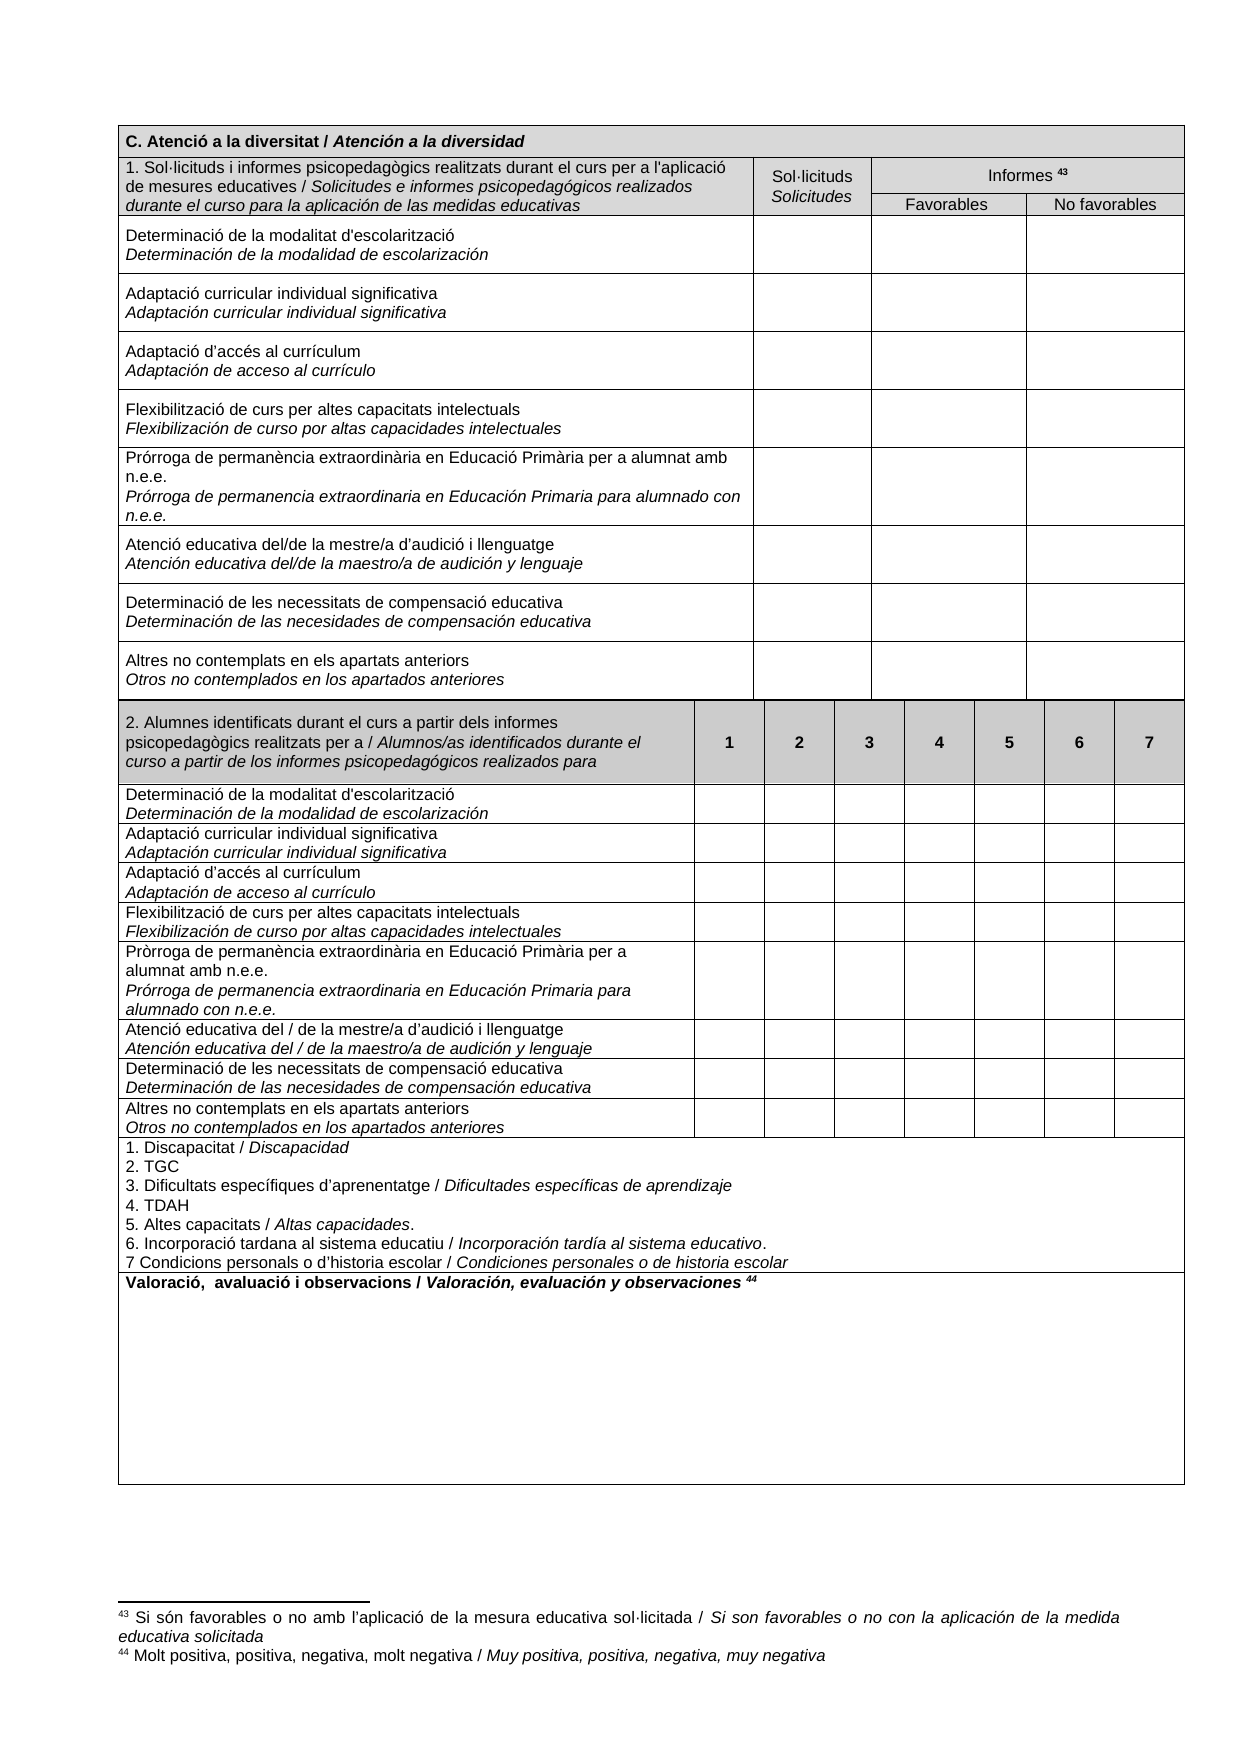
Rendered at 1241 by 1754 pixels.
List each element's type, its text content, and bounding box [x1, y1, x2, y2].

table_cell [872, 584, 1026, 641]
table_header C. Atenció a la diversitat / Atención a la diversidad [119, 126, 1184, 157]
table_cell [695, 785, 764, 823]
table_cell [1045, 1059, 1114, 1097]
table_cell Atenció educativa del/de la mestre/a d’audició i llenguatge Atención educativa del/de la maestro/a de audición y lenguaje [119, 526, 753, 583]
table_cell [975, 1020, 1044, 1058]
table_cell [765, 1020, 834, 1058]
table_cell No favorables [1027, 194, 1184, 215]
table_cell [1045, 785, 1114, 823]
table_cell [905, 1020, 974, 1058]
table_cell [1115, 785, 1184, 823]
table_cell [975, 942, 1044, 1019]
table_cell [872, 216, 1026, 273]
table_cell [1027, 584, 1184, 641]
table_cell [1045, 863, 1114, 902]
table_cell [1027, 448, 1184, 525]
table_cell [872, 390, 1026, 447]
table_cell [754, 526, 871, 583]
table_cell Determinació de la modalitat d'escolarització Determinación de la modalidad de escolarización [119, 785, 694, 823]
table_cell Sol·licituds Solicitudes [754, 158, 871, 215]
table_cell [754, 642, 871, 699]
table_header 2. Alumnes identificats durant el curs a partir dels informes psicopedagògics realitzats per a / Alumnos/as identificados durante el curso a partir de los informes psicopedagógicos realizados para [119, 701, 694, 783]
table_cell 1. Sol·licituds i informes psicopedagògics realitzats durant el curs per a l'aplicació de mesures educatives / Solicitudes e informes psicopedagógicos realizados durante el curso para la aplicación de las medidas educativas [119, 158, 753, 215]
table_header 2 [765, 701, 834, 783]
table_cell Altres no contemplats en els apartats anteriors Otros no contemplados en los apartados anteriores [119, 1099, 694, 1137]
table_cell [754, 584, 871, 641]
table_cell Adaptació curricular individual significativa Adaptación curricular individual significativa [119, 824, 694, 862]
table_cell [905, 1099, 974, 1137]
table_cell [1045, 824, 1114, 862]
table_cell [695, 942, 764, 1019]
table_cell [695, 824, 764, 862]
table_cell [905, 785, 974, 823]
table_cell [835, 1020, 904, 1058]
table_cell [1027, 332, 1184, 389]
table_cell Flexibilització de curs per altes capacitats intelectuals Flexibilización de curso por altas capacidades intelectuales [119, 903, 694, 941]
table_cell [835, 1059, 904, 1097]
table_cell [1045, 942, 1114, 1019]
table_cell [1115, 824, 1184, 862]
table_cell [695, 1099, 764, 1137]
table_cell [1027, 642, 1184, 699]
table_cell [872, 274, 1026, 331]
table_cell [765, 903, 834, 941]
table_cell [765, 1059, 834, 1097]
table_header 1 [695, 701, 764, 783]
table_cell [695, 903, 764, 941]
table_cell [1027, 526, 1184, 583]
table_cell [975, 824, 1044, 862]
table_cell [905, 863, 974, 902]
table_cell [1027, 274, 1184, 331]
table_cell [754, 274, 871, 331]
table_cell Informes [872, 158, 1184, 193]
table_cell [835, 942, 904, 1019]
table_cell Flexibilització de curs per altes capacitats intelectuals Flexibilización de curso por altas capacidades intelectuales [119, 390, 753, 447]
table_cell [754, 390, 871, 447]
table_cell [1115, 1059, 1184, 1097]
table_cell [1045, 1099, 1114, 1137]
table_cell [1045, 1020, 1114, 1058]
table_cell [835, 903, 904, 941]
table_cell [905, 1059, 974, 1097]
table_cell [835, 785, 904, 823]
table_cell [872, 526, 1026, 583]
table_cell [905, 824, 974, 862]
table_cell Determinació de les necessitats de compensació educativa Determinación de las necesidades de compensación educativa [119, 1059, 694, 1097]
table_cell [872, 448, 1026, 525]
table_cell [765, 824, 834, 862]
table_cell Altres no contemplats en els apartats anteriors Otros no contemplados en los apartados anteriores [119, 642, 753, 699]
table_cell [695, 1020, 764, 1058]
table_cell Pròrroga de permanència extraordinària en Educació Primària per a alumnat amb n.e.e. Prórroga de permanencia extraordinaria en Educación Primaria para alumnado con n.e.e. [119, 942, 694, 1019]
table_cell [905, 903, 974, 941]
table_header 4 [905, 701, 974, 783]
table_cell Favorables [872, 194, 1026, 215]
table_cell [835, 1099, 904, 1137]
table_cell [835, 863, 904, 902]
table_cell [1115, 1099, 1184, 1137]
table_cell [905, 942, 974, 1019]
table_cell Adaptació d’accés al currículum Adaptación de acceso al currículo [119, 863, 694, 902]
table_cell Prórroga de permanència extraordinària en Educació Primària per a alumnat amb n.e.e. Prórroga de permanencia extraordinaria en Educación Primaria para alumnado con n.e.e. [119, 448, 753, 525]
table_cell [1027, 390, 1184, 447]
table_header 6 [1045, 701, 1114, 783]
table_header 5 [975, 701, 1044, 783]
table_cell [754, 448, 871, 525]
table_cell Valoració, avaluació i observacions / Valoración, evaluación y observaciones [119, 1273, 1184, 1484]
table_cell [835, 824, 904, 862]
table_cell [1115, 903, 1184, 941]
table_cell 1. Discapacitat / Discapacidad 2. TGC 3. Dificultats específiques d’aprenentatge / Dificultades específicas de aprendizaje 4. TDAH 5. Altes capacitats / Altas capacidades. 6. Incorporació tardana al sistema educatiu / Incorporación tardía al sistema educativo. 7 Condicions personals o d’historia escolar / Condiciones personales o de historia escolar [119, 1138, 1184, 1272]
table_cell Atenció educativa del / de la mestre/a d’audició i llenguatge Atención educativa del / de la maestro/a de audición y lenguaje [119, 1020, 694, 1058]
table_cell Adaptació d’accés al currículum Adaptación de acceso al currículo [119, 332, 753, 389]
table_cell [695, 1059, 764, 1097]
table_cell [1027, 216, 1184, 273]
table_header 3 [835, 701, 904, 783]
table_cell [975, 785, 1044, 823]
table_cell Determinació de les necessitats de compensació educativa Determinación de las necesidades de compensación educativa [119, 584, 753, 641]
table_cell [754, 332, 871, 389]
table_cell [872, 642, 1026, 699]
table_cell [975, 903, 1044, 941]
table_cell [765, 863, 834, 902]
table_cell Adaptació curricular individual significativa Adaptación curricular individual significativa [119, 274, 753, 331]
table_header 7 [1115, 701, 1184, 783]
table_cell [1045, 903, 1114, 941]
table_cell [872, 332, 1026, 389]
table_cell [765, 785, 834, 823]
table_cell [765, 942, 834, 1019]
table_cell [754, 216, 871, 273]
table_cell [975, 1059, 1044, 1097]
table_cell [765, 1099, 834, 1137]
table_cell [1115, 1020, 1184, 1058]
table_cell [975, 1099, 1044, 1137]
table_cell [695, 863, 764, 902]
table_cell [1115, 942, 1184, 1019]
table_cell Determinació de la modalitat d'escolarització Determinación de la modalidad de escolarización [119, 216, 753, 273]
table_cell [975, 863, 1044, 902]
table_cell [1115, 863, 1184, 902]
